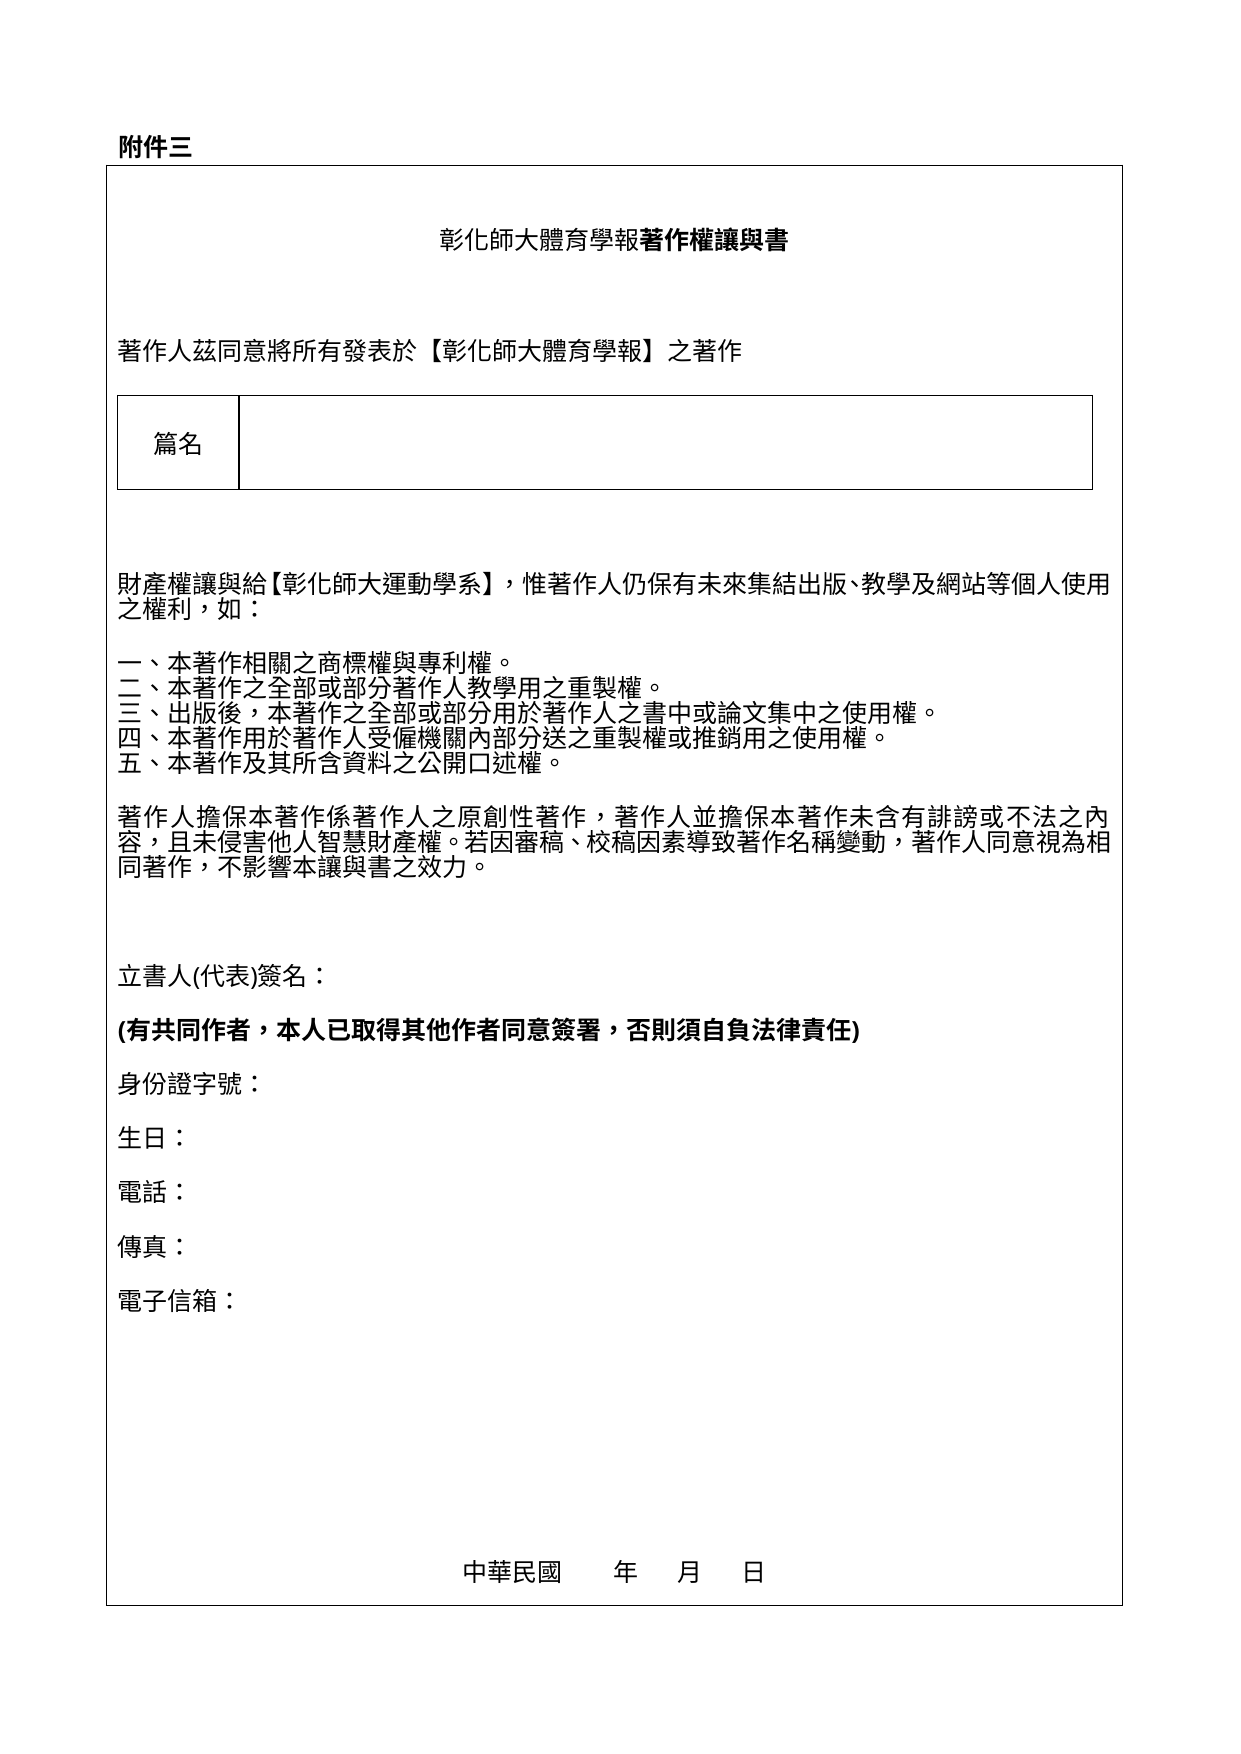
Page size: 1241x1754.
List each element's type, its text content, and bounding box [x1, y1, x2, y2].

table_header 彰化師大體育學報著作權讓與書 著作人茲同意將所有發表於【彰化師大體育學報】之著作 財產權讓與給【彰化師大運動學系】，惟著作人仍保有未來集結出版、教學及網站等個人使用之權利，如： 一、本著作相關之商標權與專利權。 二、本著作之全部或部分著作人教學用之重製權。 三、出版後，本著作之全部或部分用於著作人之書中或論文集中之使用權。 四、本著作用於著作人受僱機關內部分送之重製權或推銷用之使用權。 五、本著作及其所含資料之公開口述權。 著作人擔保本著作係著作人之原創性著作，著作人並擔保本著作未含有誹謗或不法之內容，且未侵害他人智慧財產權。若因審稿、校稿因素導致著作名稱變動，著作人同意視為相同著作，不影響本讓與書之效力。 立書人(代表)簽名： (有共同作者，本人已取得其他作者同意簽署，否則須自負法律責任) 身份證字號： 生日： 電話： 傳真： 電子信箱： 中華民國 年 月 日 [107, 166, 1122, 1605]
text 附件三 [118, 127, 1122, 164]
table_header 篇名 [118, 396, 238, 489]
table_header [240, 396, 1092, 489]
